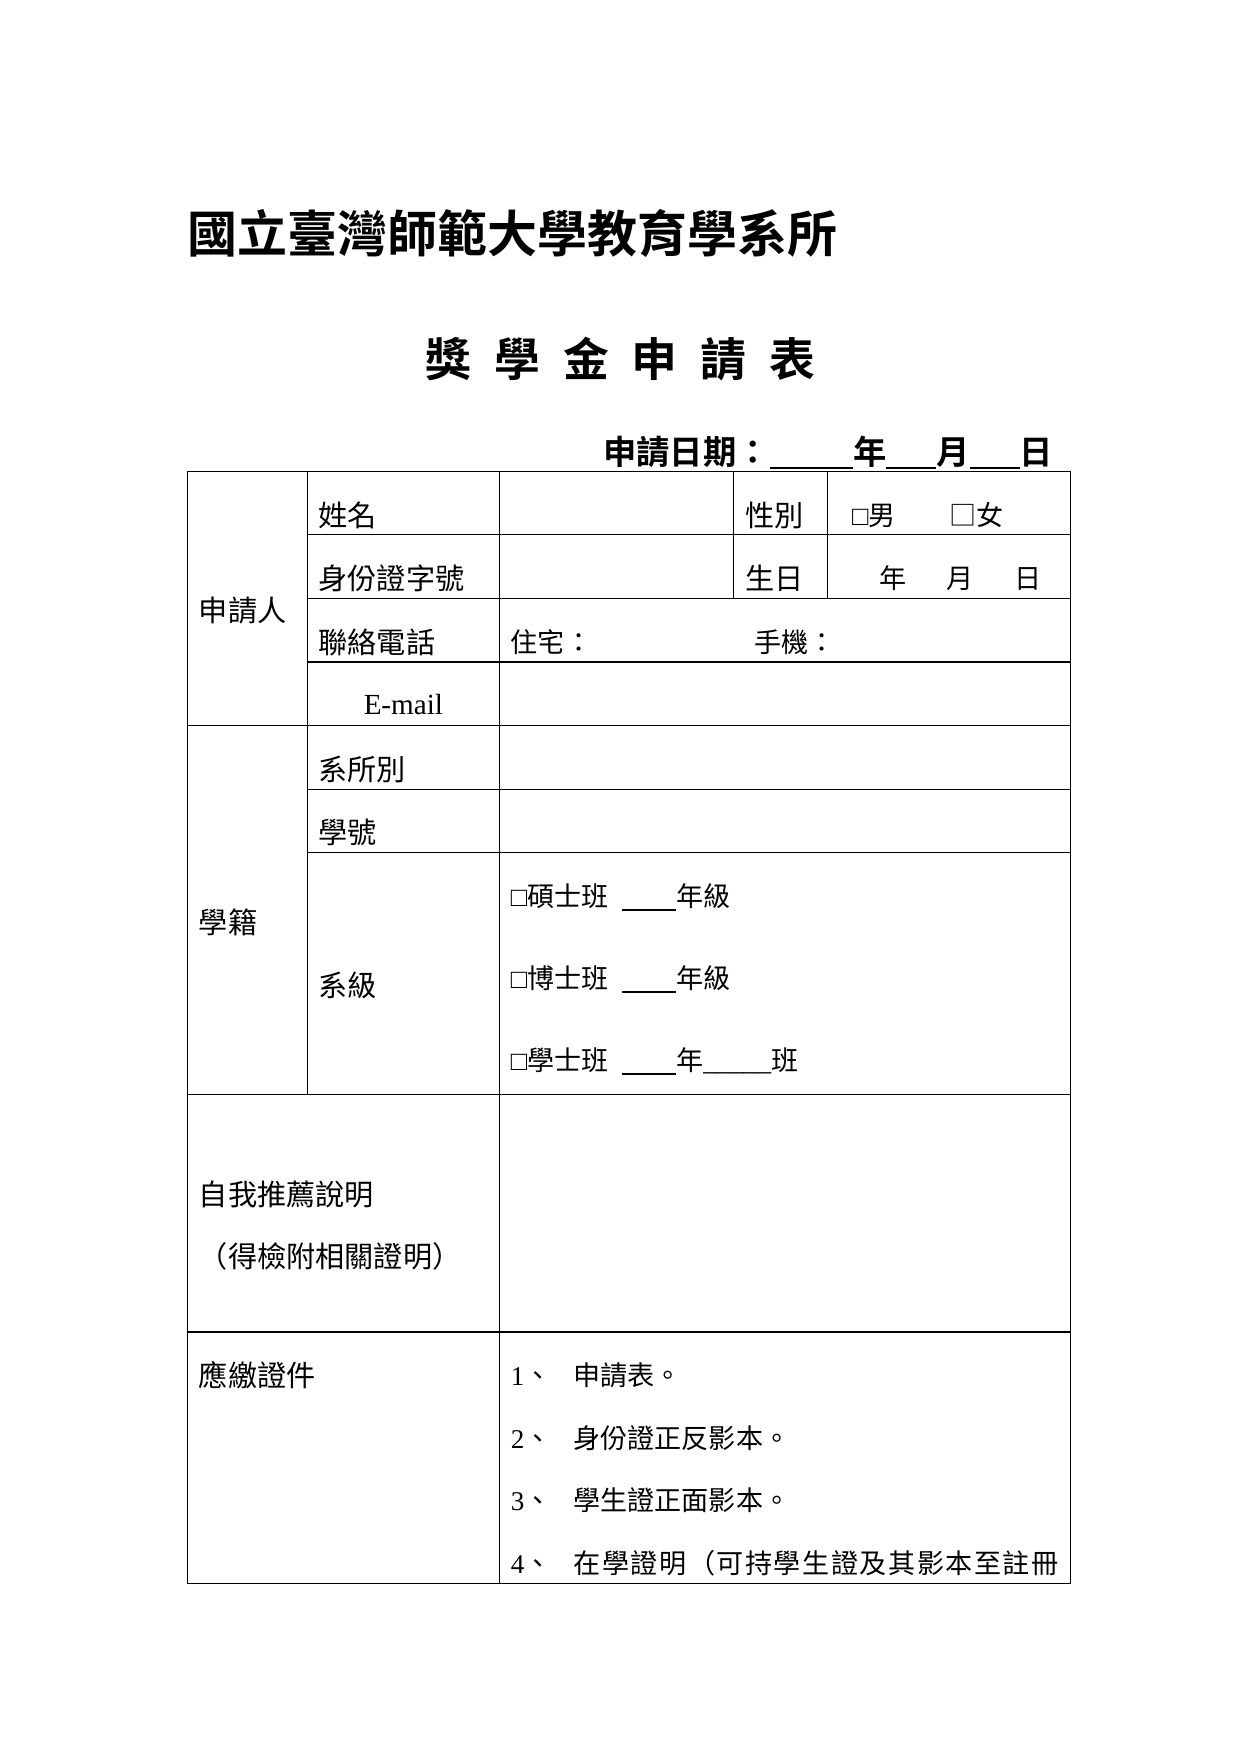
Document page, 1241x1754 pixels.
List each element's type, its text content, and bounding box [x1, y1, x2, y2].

table_cell 應繳證件 [188, 1333, 499, 1582]
table_cell 學籍 [188, 726, 307, 1094]
table_cell [500, 1095, 1070, 1331]
table_header [500, 472, 733, 534]
table_cell 生日 [734, 535, 827, 598]
table_header □男 □女 [828, 472, 1070, 534]
table_cell □碩士班 年級 □博士班 年級 □學士班 年_____班 [500, 853, 1070, 1094]
table_cell 自我推薦說明 （得檢附相關證明） [188, 1095, 499, 1331]
table_cell [500, 663, 1070, 725]
table_cell 住宅： 手機： [500, 599, 1070, 661]
table_header 姓名 [308, 472, 499, 534]
text 國立臺灣師範大學教育學系所 [187, 158, 1053, 283]
table_header 申請人 [188, 472, 307, 725]
text 獎 學 金 申 請 表 [187, 283, 1053, 408]
table_cell 身份證字號 [308, 535, 499, 598]
table_cell E-mail [308, 663, 499, 725]
table_cell 學號 [308, 790, 499, 852]
table_header 性別 [734, 472, 827, 534]
table_cell 年 月 日 [828, 535, 1070, 598]
text 申請日期： 年 月 日 [187, 408, 1053, 471]
table_cell [500, 726, 1070, 788]
table_cell 系所別 [308, 726, 499, 788]
table_cell [500, 535, 733, 598]
table_cell 聯絡電話 [308, 599, 499, 661]
table_cell 申請表。 身份證正反影本。 學生證正面影本。 在學證明（可持學生證及其影本至註冊 [500, 1333, 1070, 1582]
table_cell 系級 [308, 853, 499, 1094]
table_cell [500, 790, 1070, 852]
